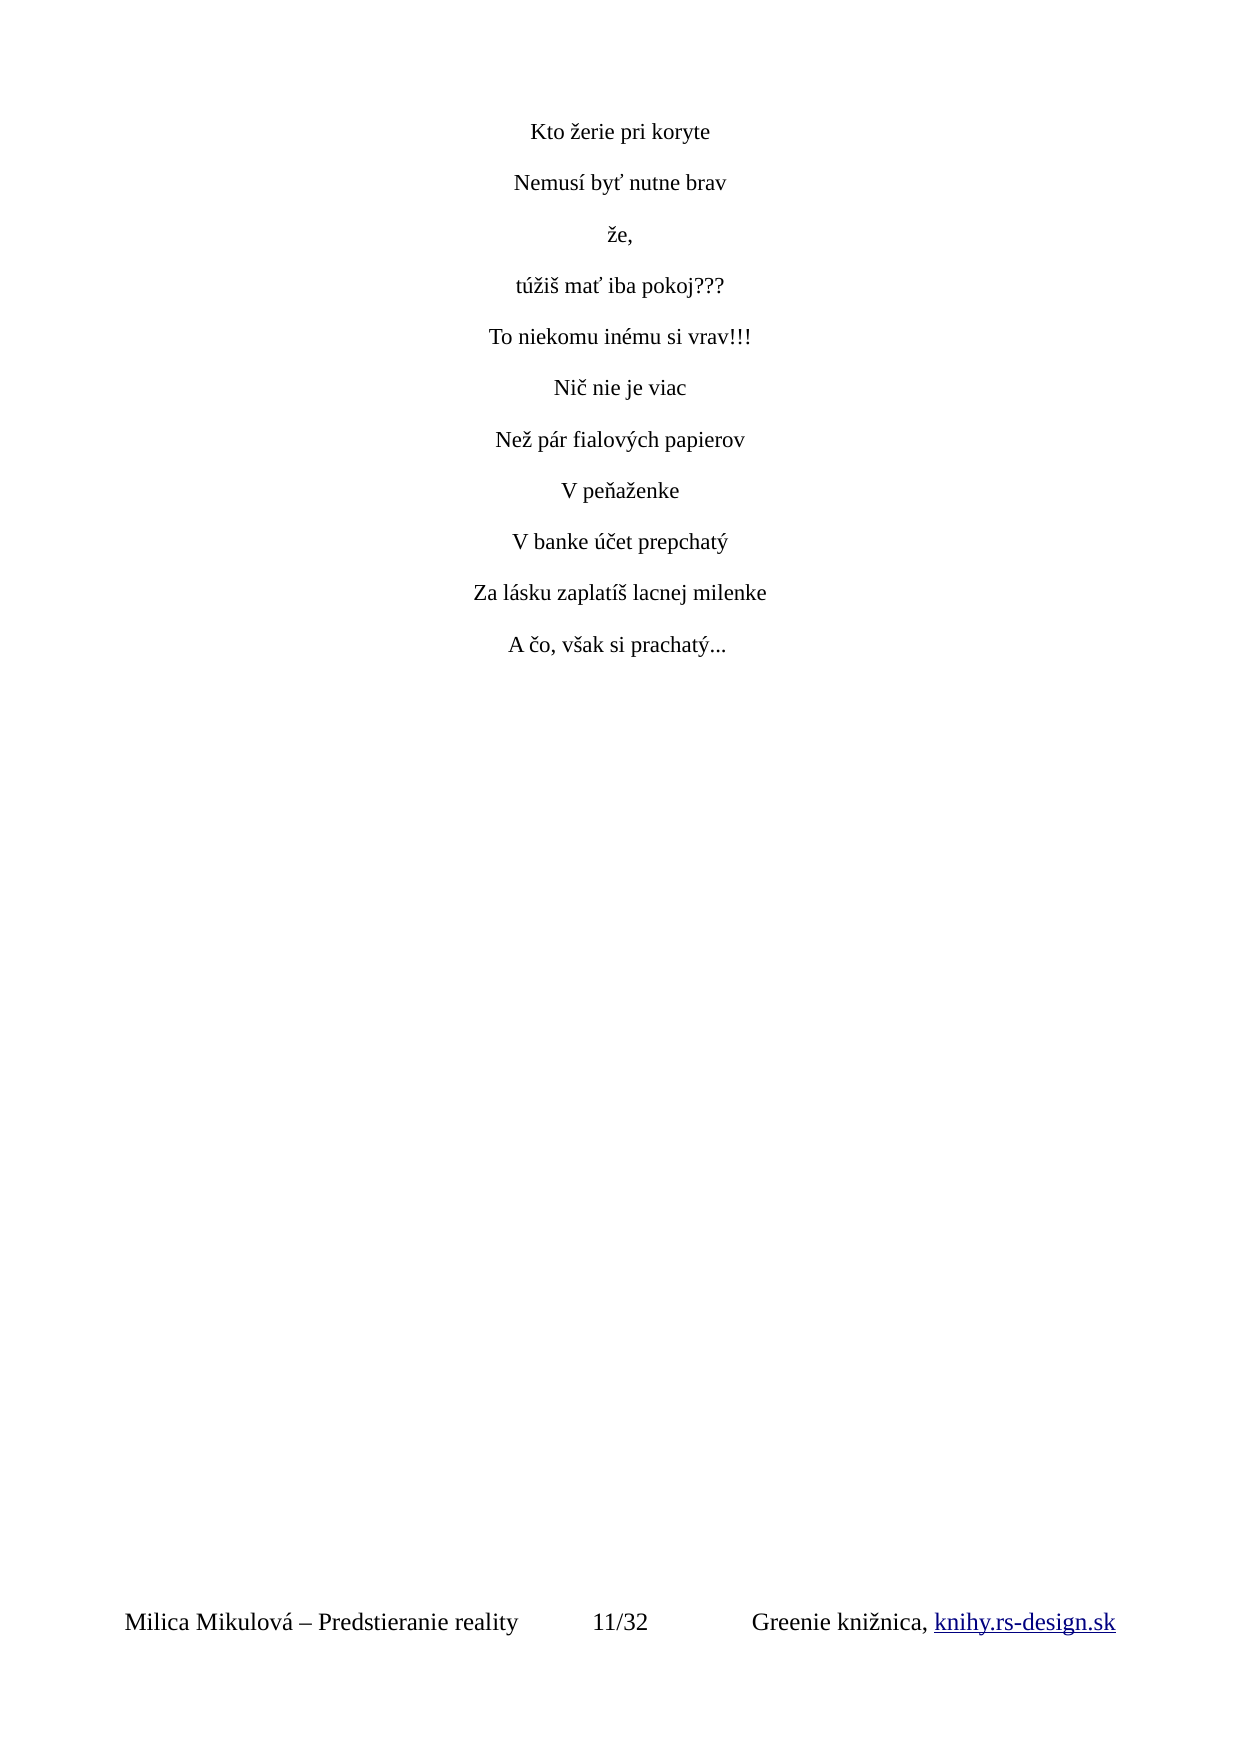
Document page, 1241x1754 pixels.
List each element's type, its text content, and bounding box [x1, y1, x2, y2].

text V peňaženke [118, 477, 1122, 503]
text Nič nie je viac [118, 374, 1122, 401]
text že, [118, 221, 1122, 247]
text Za lásku zaplatíš lacnej milenke [118, 579, 1122, 606]
text A čo, však si prachatý... [118, 631, 1122, 657]
text túžiš mať iba pokoj??? [118, 272, 1122, 298]
text To niekomu inému si vrav!!! [118, 323, 1122, 349]
text Než pár fialových papierov [118, 426, 1122, 452]
text V banke účet prepchatý [118, 528, 1122, 554]
text Nemusí byť nutne brav [118, 169, 1122, 196]
text Kto žerie pri koryte [118, 118, 1122, 144]
